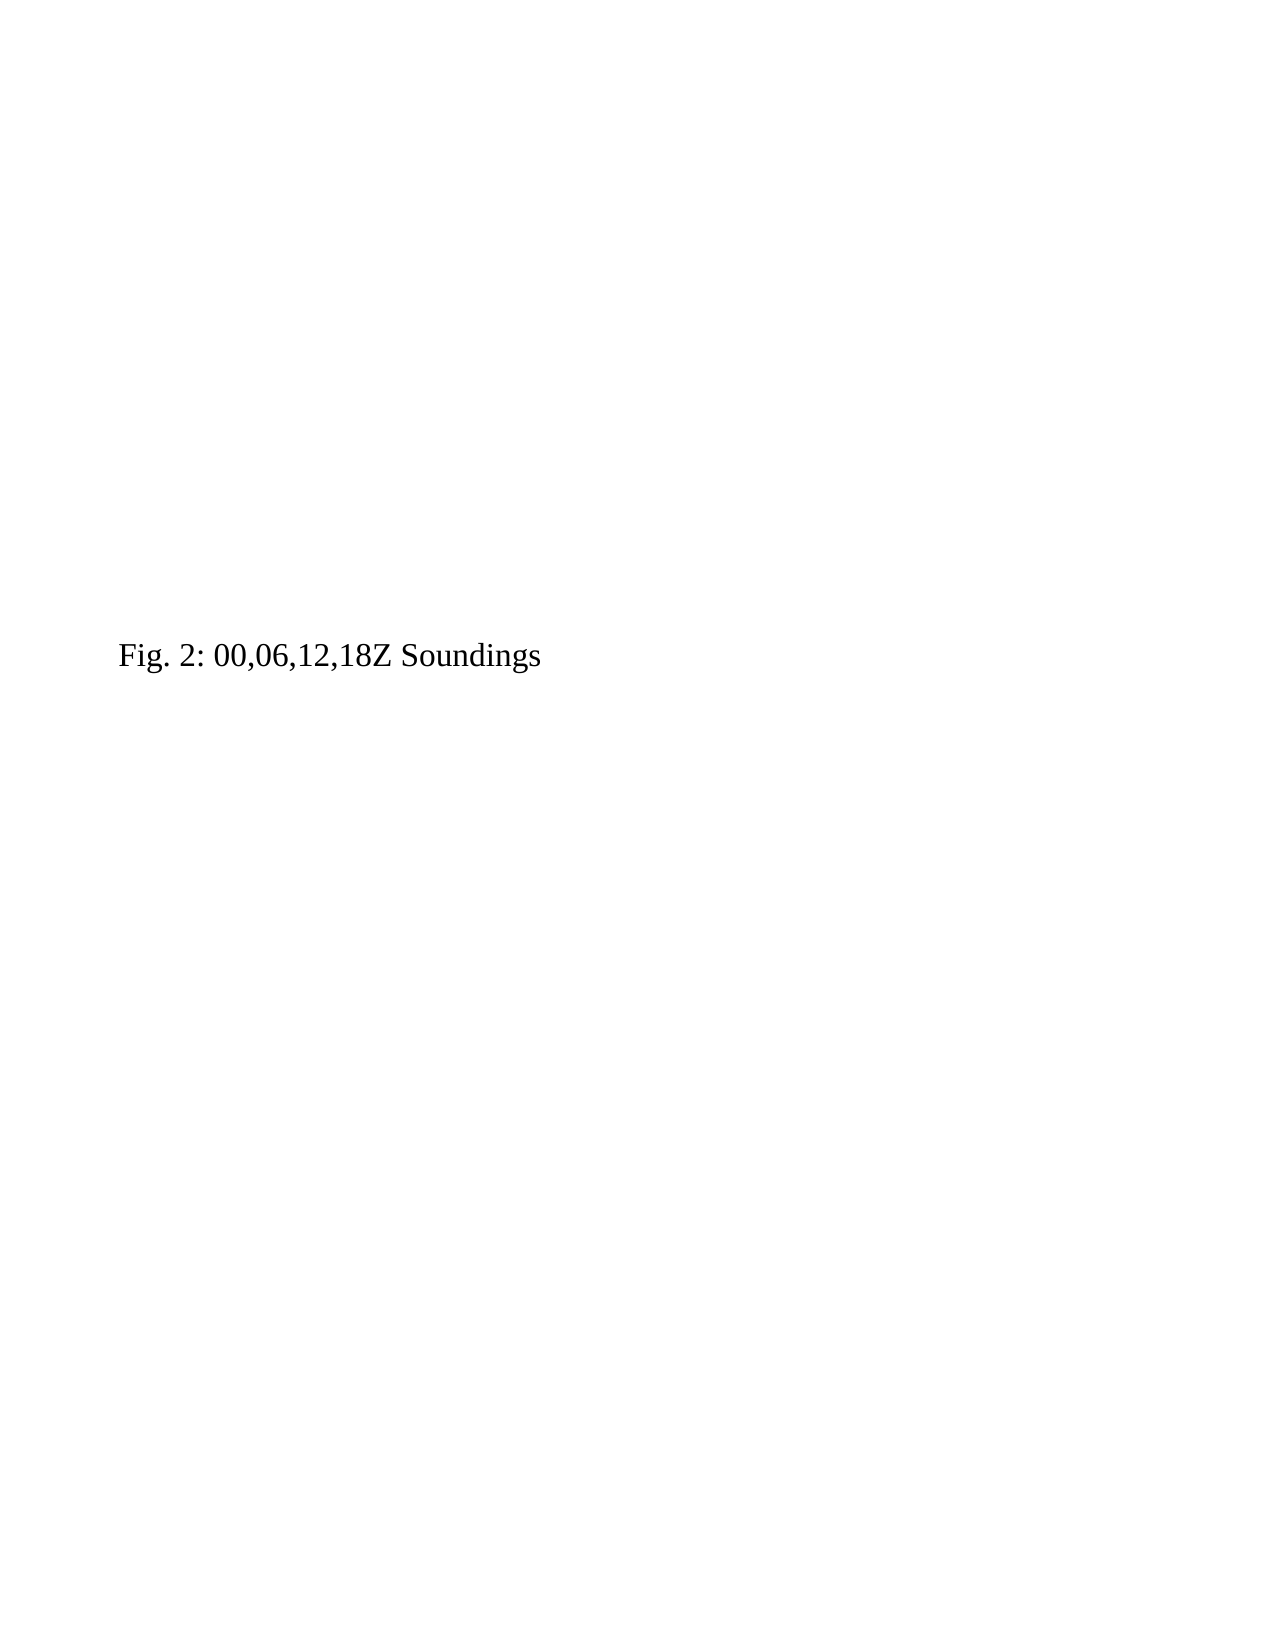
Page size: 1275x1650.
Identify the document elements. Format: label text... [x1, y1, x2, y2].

text Fig. 2: 00,06,12,18Z Soundings [118, 636, 1157, 674]
